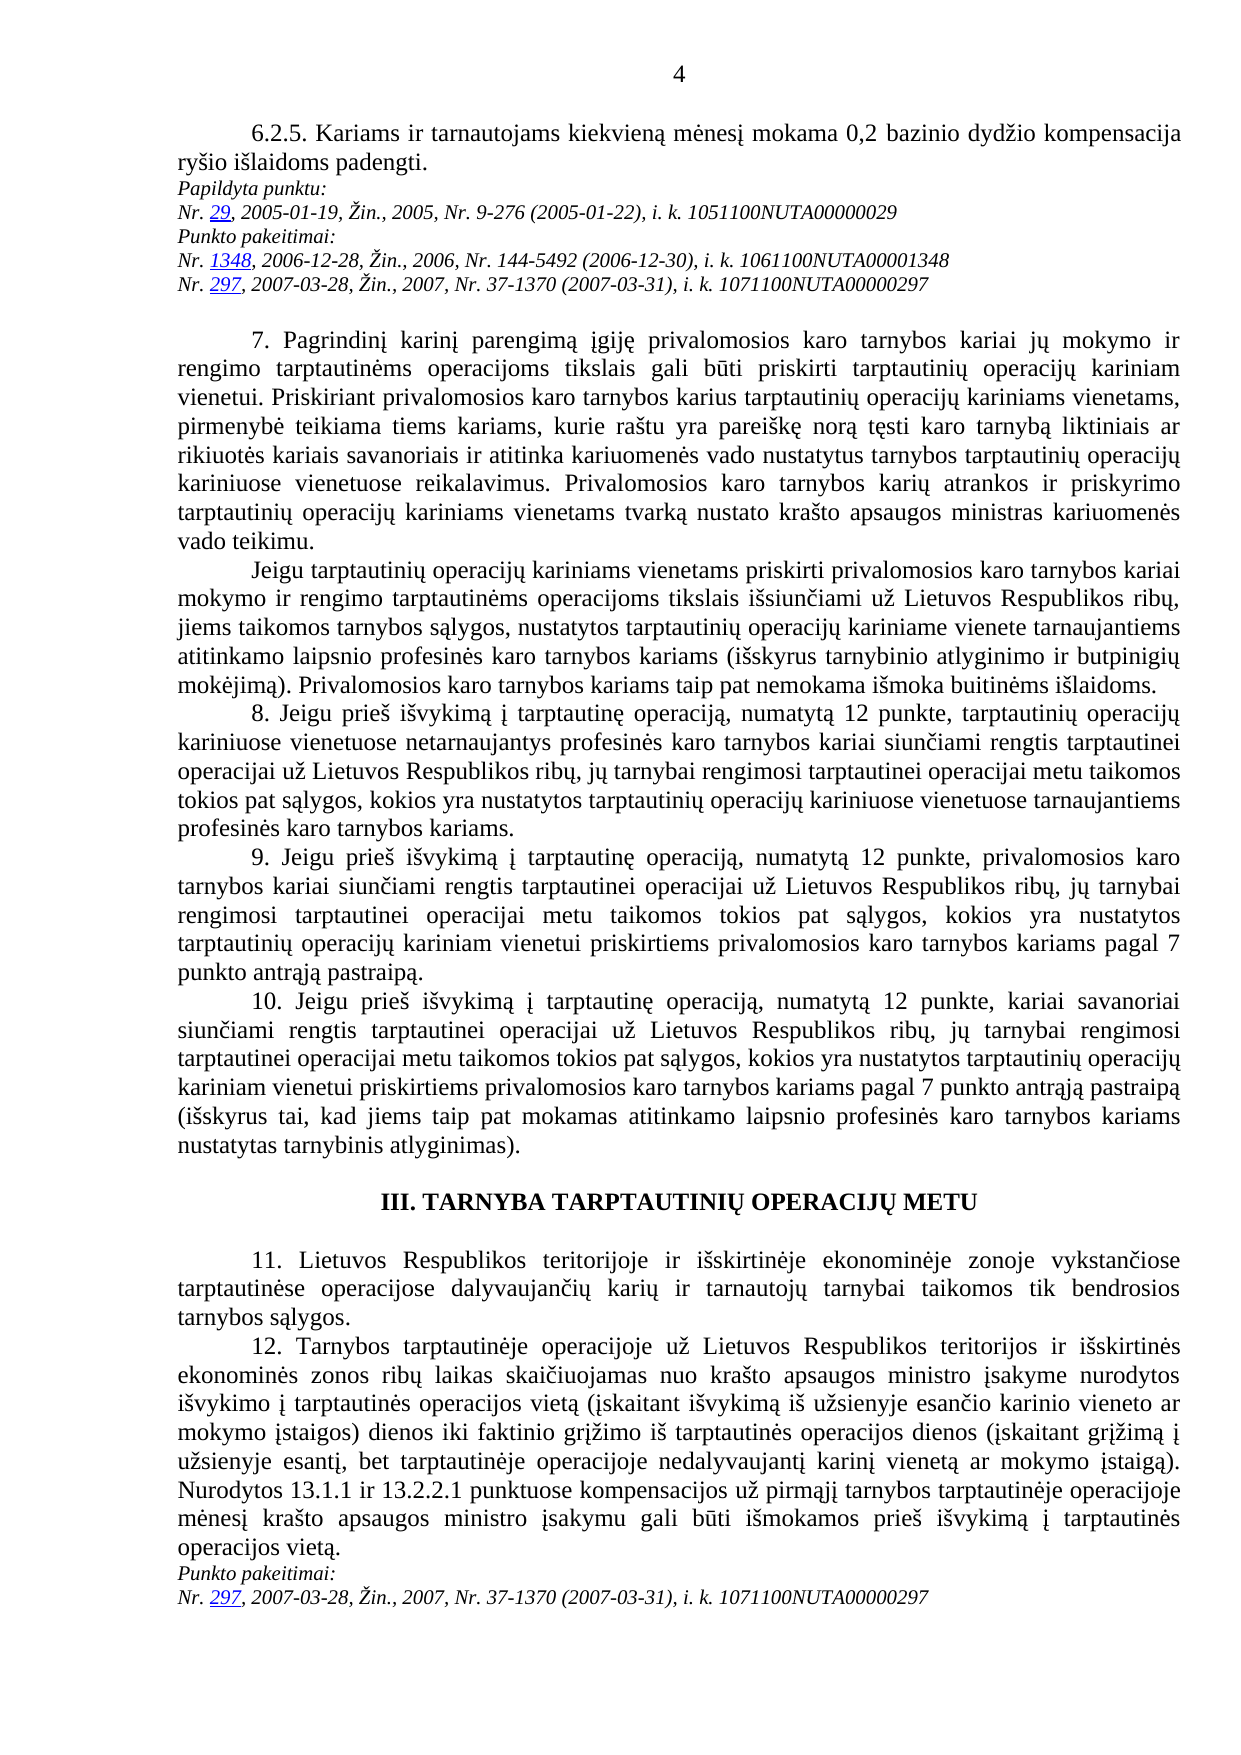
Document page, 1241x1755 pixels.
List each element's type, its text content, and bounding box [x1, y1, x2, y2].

text III. TARNYBA TARPTAUTINIŲ OPERACIJŲ METU [177, 1187, 1181, 1216]
text 6.2.5. Kariams ir tarnautojams kiekvieną mėnesį mokama 0,2 bazinio dydžio kompensacija ryšio išlaidoms padengti. [177, 118, 1181, 176]
text Nr. 1348, 2006-12-28, Žin., 2006, Nr. 144-5492 (2006-12-30), i. k. 1061100NUTA00001348 [177, 248, 1181, 272]
text 10. Jeigu prieš išvykimą į tarptautinę operaciją, numatytą 12 punkte, kariai savanoriai siunčiami rengtis tarptautinei operacijai už Lietuvos Respublikos ribų, jų tarnybai rengimosi tarptautinei operacijai metu taikomos tokios pat sąlygos, kokios yra nustatytos tarptautinių operacijų kariniam vienetui priskirtiems privalomosios karo tarnybos kariams pagal 7 punkto antrąją pastraipą (išskyrus tai, kad jiems taip pat mokamas atitinkamo laipsnio profesinės karo tarnybos kariams nustatytas tarnybinis atlyginimas). [177, 986, 1181, 1158]
text Nr. 297, 2007-03-28, Žin., 2007, Nr. 37-1370 (2007-03-31), i. k. 1071100NUTA00000297 [177, 272, 1181, 296]
text 9. Jeigu prieš išvykimą į tarptautinę operaciją, numatytą 12 punkte, privalomosios karo tarnybos kariai siunčiami rengtis tarptautinei operacijai už Lietuvos Respublikos ribų, jų tarnybai rengimosi tarptautinei operacijai metu taikomos tokios pat sąlygos, kokios yra nustatytos tarptautinių operacijų kariniam vienetui priskirtiems privalomosios karo tarnybos kariams pagal 7 punkto antrąją pastraipą. [177, 842, 1181, 986]
text Nr. 297, 2007-03-28, Žin., 2007, Nr. 37-1370 (2007-03-31), i. k. 1071100NUTA00000297 [177, 1585, 1181, 1609]
text 7. Pagrindinį karinį parengimą įgiję privalomosios karo tarnybos kariai jų mokymo ir rengimo tarptautinėms operacijoms tikslais gali būti priskirti tarptautinių operacijų kariniam vienetui. Priskiriant privalomosios karo tarnybos karius tarptautinių operacijų kariniams vienetams, pirmenybė teikiama tiems kariams, kurie raštu yra pareiškę norą tęsti karo tarnybą liktiniais ar rikiuotės kariais savanoriais ir atitinka kariuomenės vado nustatytus tarnybos tarptautinių operacijų kariniuose vienetuose reikalavimus. Privalomosios karo tarnybos karių atrankos ir priskyrimo tarptautinių operacijų kariniams vienetams tvarką nustato krašto apsaugos ministras kariuomenės vado teikimu. [177, 325, 1181, 555]
text 12. Tarnybos tarptautinėje operacijoje už Lietuvos Respublikos teritorijos ir išskirtinės ekonominės zonos ribų laikas skaičiuojamas nuo krašto apsaugos ministro įsakyme nurodytos išvykimo į tarptautinės operacijos vietą (įskaitant išvykimą iš užsienyje esančio karinio vieneto ar mokymo įstaigos) dienos iki faktinio grįžimo iš tarptautinės operacijos dienos (įskaitant grįžimą į užsienyje esantį, bet tarptautinėje operacijoje nedalyvaujantį karinį vienetą ar mokymo įstaigą). Nurodytos 13.1.1 ir 13.2.2.1 punktuose kompensacijos už pirmąjį tarnybos tarptautinėje operacijoje mėnesį krašto apsaugos ministro įsakymu gali būti išmokamos prieš išvykimą į tarptautinės operacijos vietą. [177, 1331, 1181, 1561]
text 8. Jeigu prieš išvykimą į tarptautinę operaciją, numatytą 12 punkte, tarptautinių operacijų kariniuose vienetuose netarnaujantys profesinės karo tarnybos kariai siunčiami rengtis tarptautinei operacijai už Lietuvos Respublikos ribų, jų tarnybai rengimosi tarptautinei operacijai metu taikomos tokios pat sąlygos, kokios yra nustatytos tarptautinių operacijų kariniuose vienetuose tarnaujantiems profesinės karo tarnybos kariams. [177, 698, 1181, 842]
text Nr. 29, 2005-01-19, Žin., 2005, Nr. 9-276 (2005-01-22), i. k. 1051100NUTA00000029 [177, 200, 1181, 224]
text Jeigu tarptautinių operacijų kariniams vienetams priskirti privalomosios karo tarnybos kariai mokymo ir rengimo tarptautinėms operacijoms tikslais išsiunčiami už Lietuvos Respublikos ribų, jiems taikomos tarnybos sąlygos, nustatytos tarptautinių operacijų kariniame vienete tarnaujantiems atitinkamo laipsnio profesinės karo tarnybos kariams (išskyrus tarnybinio atlyginimo ir butpinigių mokėjimą). Privalomosios karo tarnybos kariams taip pat nemokama išmoka buitinėms išlaidoms. [177, 555, 1181, 698]
text Papildyta punktu: [177, 176, 1181, 200]
text Punkto pakeitimai: [177, 1561, 1181, 1585]
text Punkto pakeitimai: [177, 224, 1181, 248]
text 11. Lietuvos Respublikos teritorijoje ir išskirtinėje ekonominėje zonoje vykstančiose tarptautinėse operacijose dalyvaujančių karių ir tarnautojų tarnybai taikomos tik bendrosios tarnybos sąlygos. [177, 1245, 1181, 1331]
